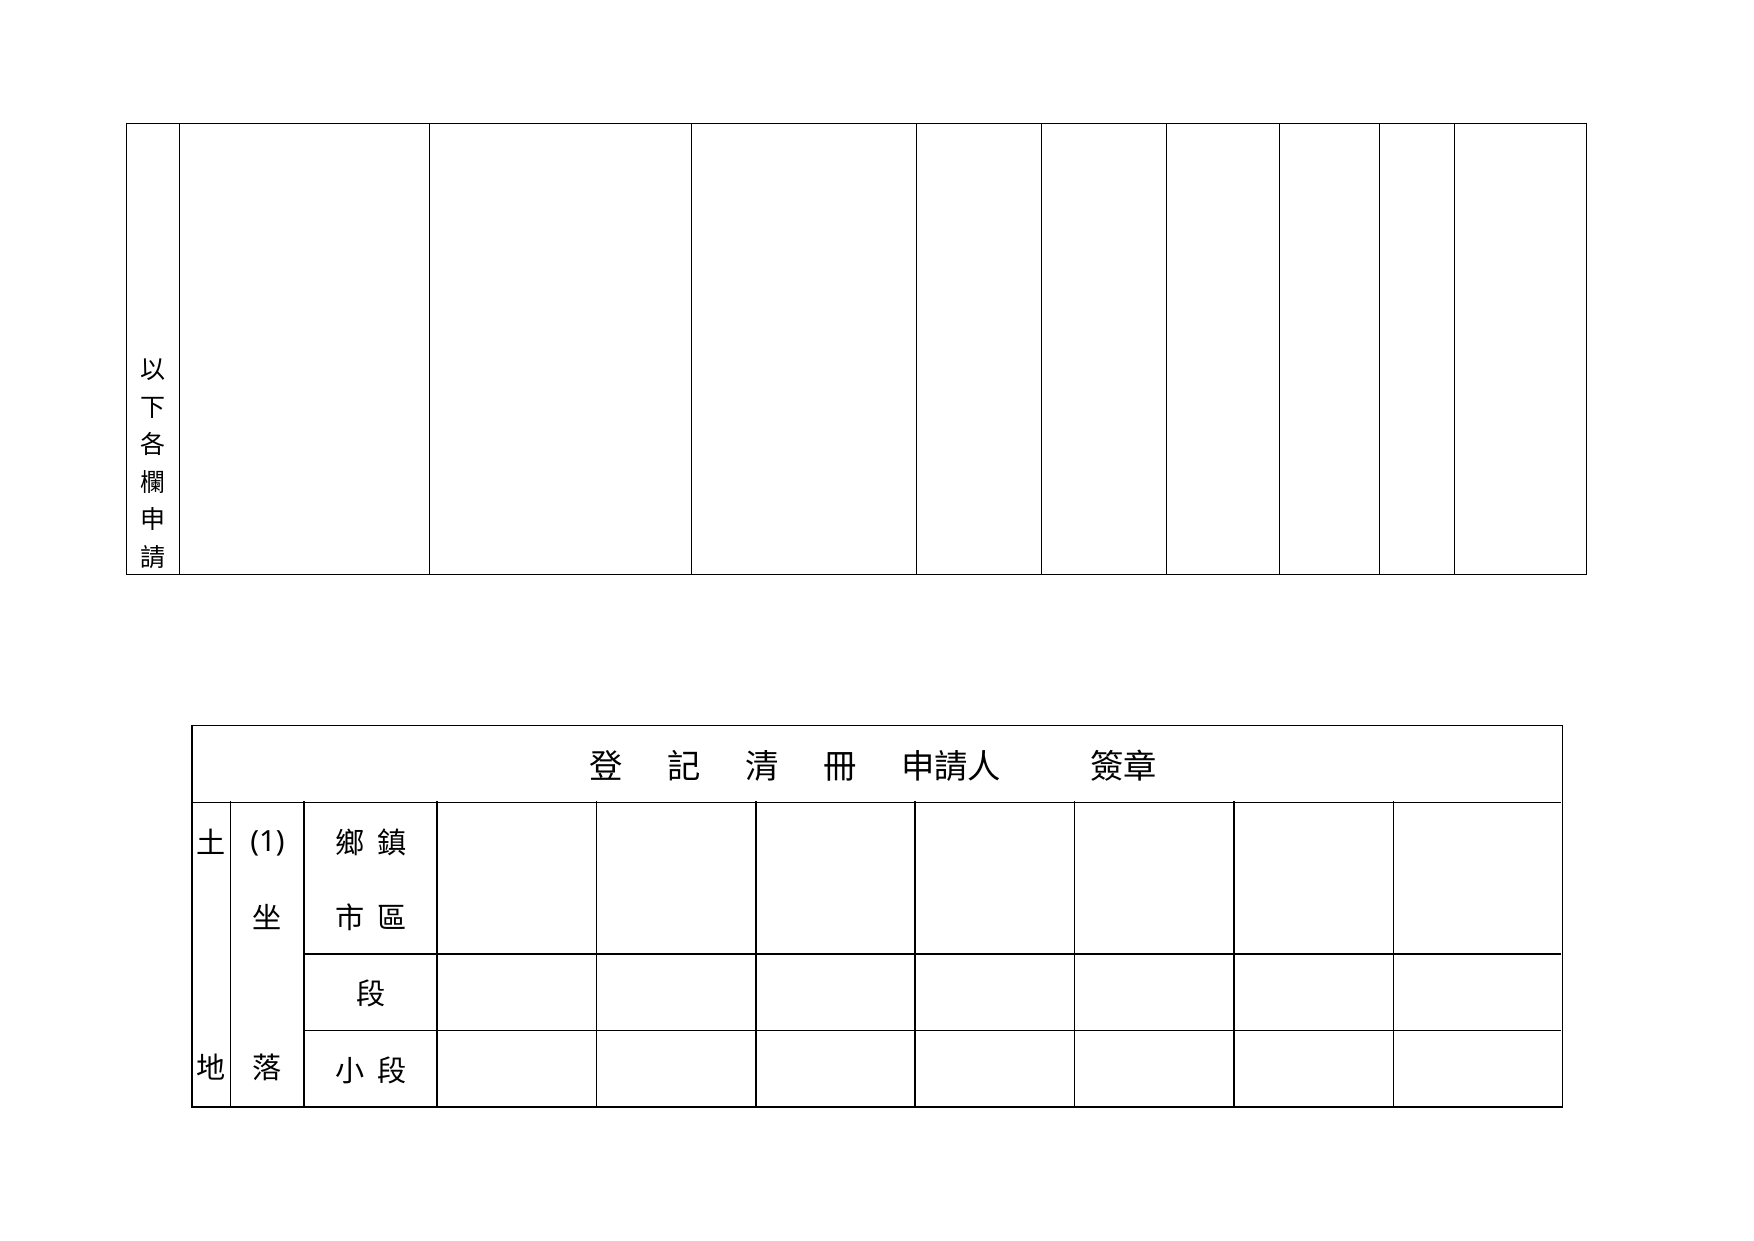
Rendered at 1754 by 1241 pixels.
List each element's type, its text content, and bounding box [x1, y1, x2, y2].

table_cell [597, 955, 755, 1029]
table_cell [1075, 803, 1233, 953]
table_cell [916, 803, 1074, 953]
table_cell [1075, 955, 1233, 1029]
table_cell [1394, 1030, 1562, 1106]
table_cell [1455, 124, 1586, 574]
table_cell [597, 1031, 755, 1106]
table_cell (1) 坐 落 [231, 803, 303, 1106]
table_cell [597, 803, 755, 953]
table_cell [1394, 953, 1562, 1029]
table_cell [1280, 124, 1379, 574]
table_cell [1235, 955, 1393, 1029]
table_cell 段 [305, 955, 436, 1029]
table_cell [438, 955, 596, 1029]
table_cell [1380, 124, 1454, 574]
table_cell [1235, 803, 1393, 953]
table_cell [1075, 1031, 1233, 1106]
table_cell 鄉 鎮 市 區 [305, 803, 436, 953]
table_cell [757, 955, 914, 1029]
table_cell [1394, 801, 1562, 953]
table_cell [916, 1031, 1074, 1106]
table_cell [438, 1031, 596, 1106]
table_cell [916, 955, 1074, 1029]
table_cell [1042, 124, 1166, 574]
table_cell [757, 803, 914, 953]
table_cell [1235, 1031, 1393, 1106]
table_cell [438, 803, 596, 953]
table_cell 小 段 [305, 1031, 436, 1106]
table_header 登 記 清 冊 申請人 簽章 [193, 726, 1562, 801]
table_cell [1167, 124, 1279, 574]
table_cell [917, 124, 1041, 574]
table_cell 本案處理經過情形︵ 以下各 欄 申請人請勿填寫︶ [127, 124, 179, 574]
table_cell [692, 124, 916, 574]
table_cell [180, 124, 429, 574]
table_cell [430, 124, 691, 574]
table_cell [757, 1031, 914, 1106]
table_cell 土 地 標 示 [193, 803, 230, 1106]
